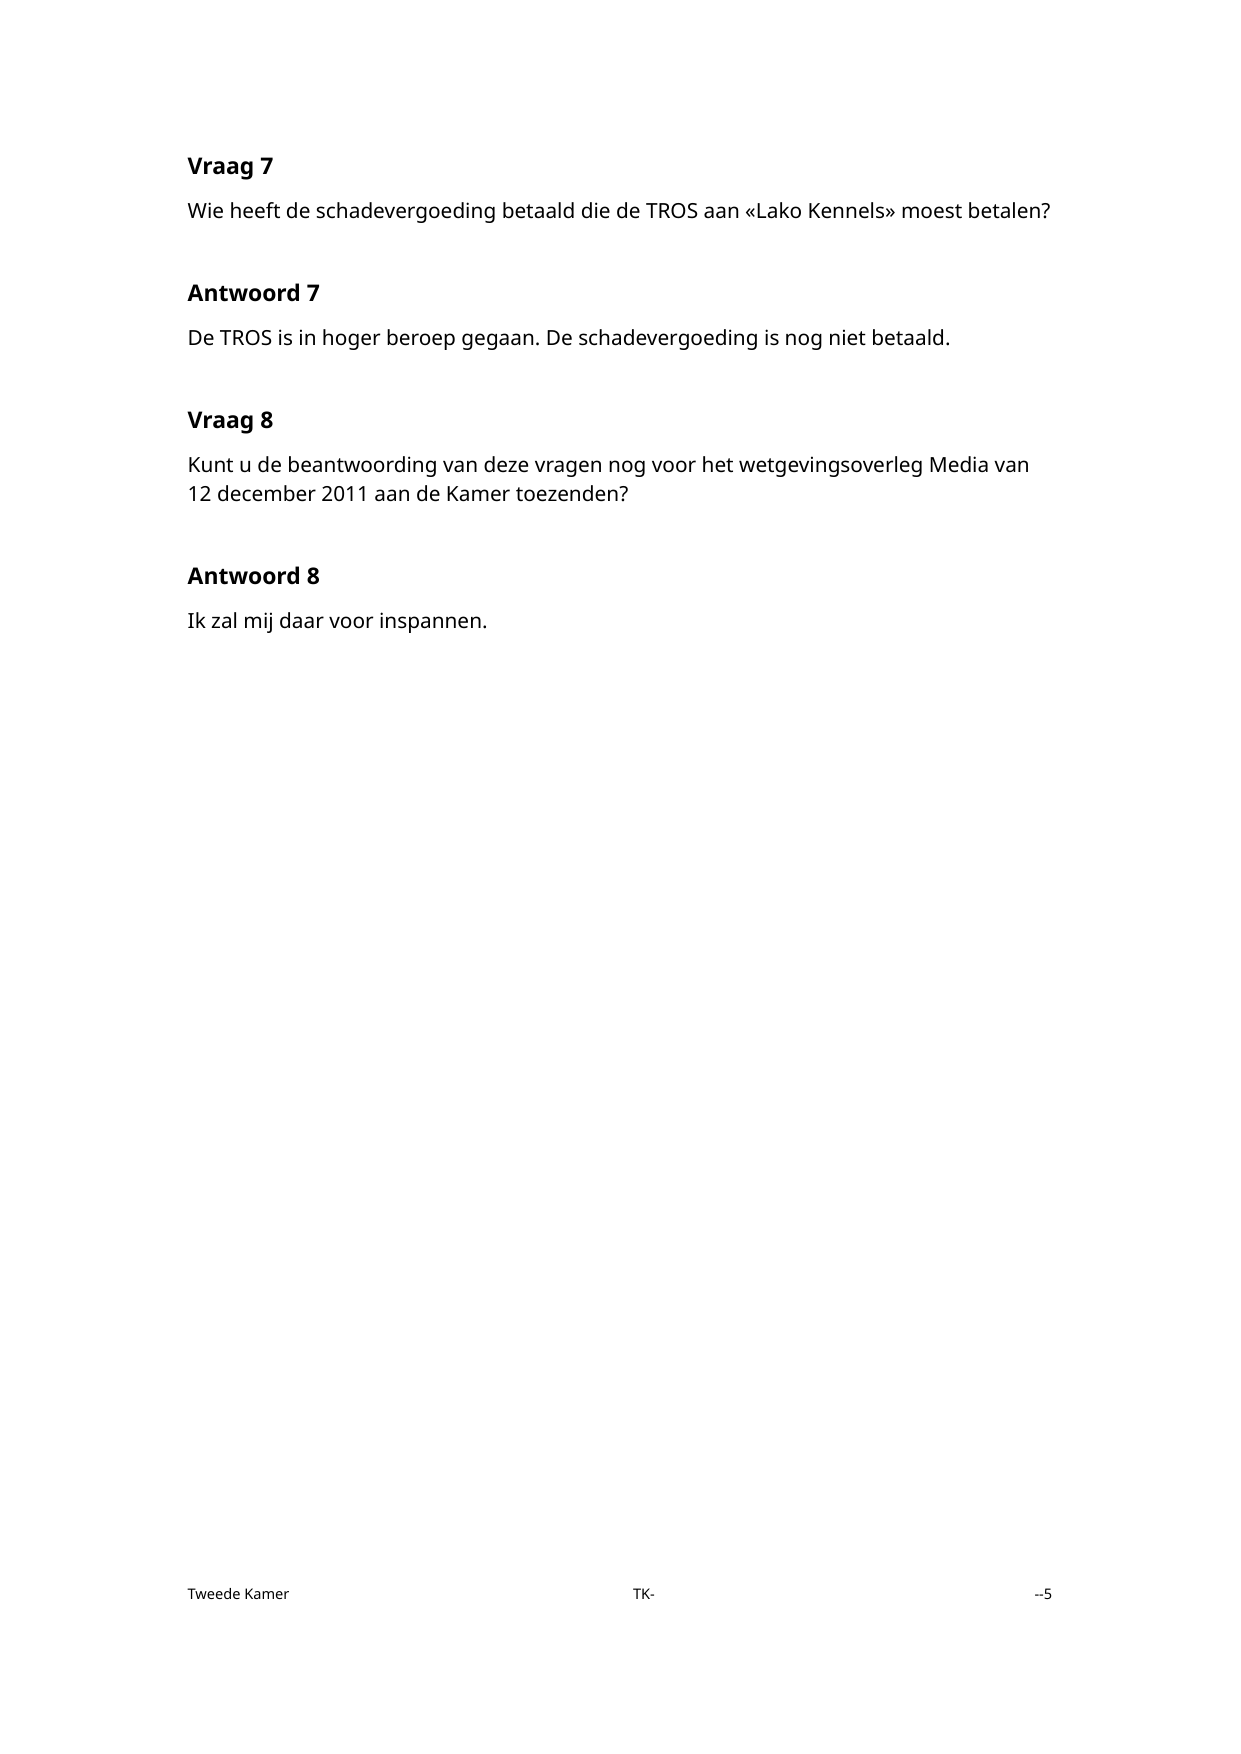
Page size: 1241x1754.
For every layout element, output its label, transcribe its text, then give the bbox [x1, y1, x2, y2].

text Wie heeft de schadevergoeding betaald die de TROS aan «Lako Kennels» moest betalen? [187, 306, 1053, 334]
subtitle Antwoord 8 [187, 669, 1053, 701]
text Ik zal mij daar voor inspannen. [187, 716, 1053, 744]
subtitle Vraag 8 [187, 514, 1053, 545]
text De TROS is in hoger beroep gegaan. De schadevergoeding is nog niet betaald. [187, 433, 1053, 461]
text Kunt u de beantwoording van deze vragen nog voor het wetgevingsoverleg Media van 12 december 2011 aan de Kamer toezenden? [187, 560, 1053, 617]
subtitle Vraag 7 [187, 259, 1053, 291]
subtitle Antwoord 7 [187, 387, 1053, 418]
text Het feit dat de omroepinstelling verantwoordelijk is en door het Commissariaat wordt aangesproken staat er niet aan in de weg dat in de contractuele relatie met de producent bepaald wordt dat boetes voor zijn rekening komen. De TROS neemt een dergelijke bepaling altijd op. [187, 150, 1053, 207]
